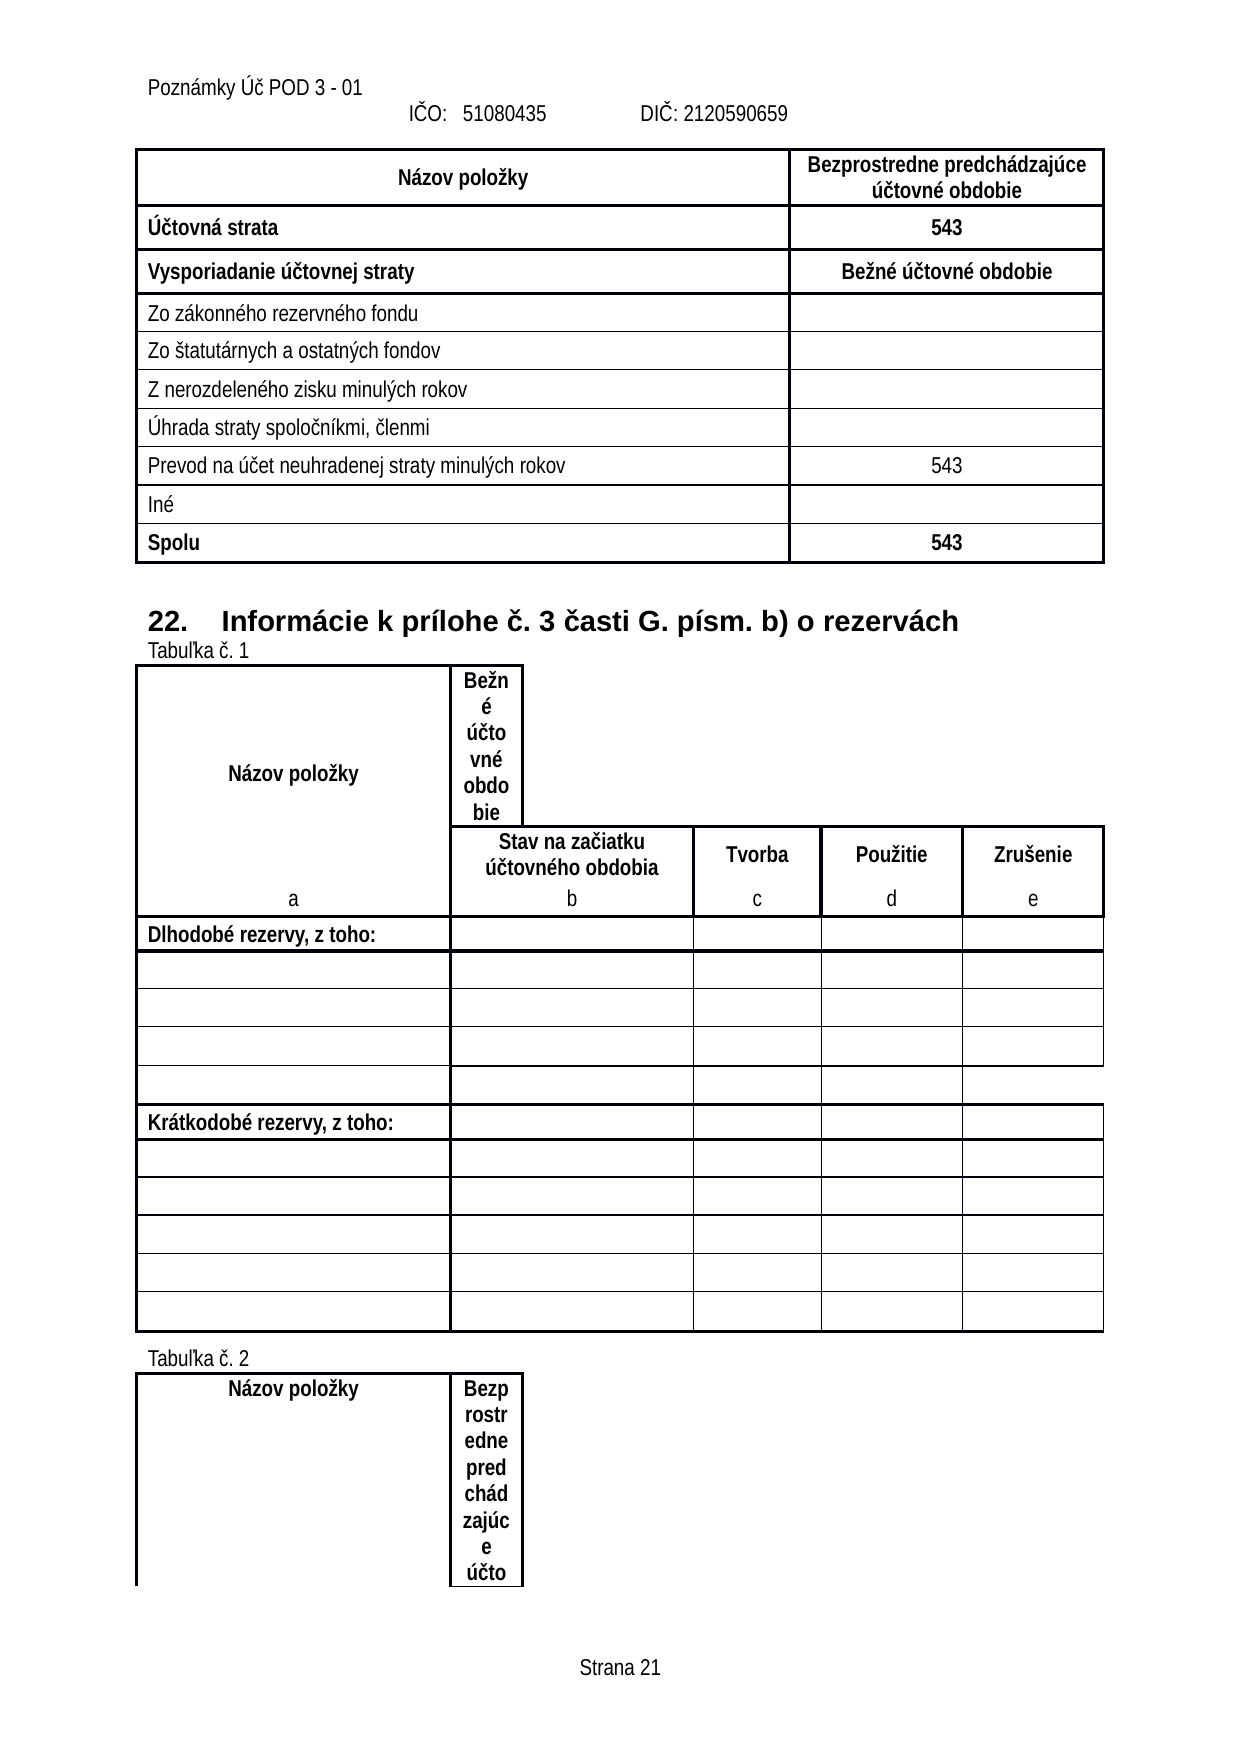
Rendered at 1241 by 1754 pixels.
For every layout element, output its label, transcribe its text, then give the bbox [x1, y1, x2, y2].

table_cell Prevod na účet neuhradenej straty minulých rokov [138, 447, 788, 484]
table_cell [822, 1254, 962, 1291]
table_cell b [452, 881, 692, 915]
table_cell [452, 1067, 693, 1103]
table_cell [963, 989, 1103, 1026]
table_cell [791, 370, 1102, 407]
table_cell Úhrada straty spoločníkmi, členmi [138, 409, 788, 446]
table_cell [452, 953, 693, 988]
text Tabuľka č. 1 [148, 637, 1092, 663]
table_cell a [138, 881, 449, 915]
table_header Názov položky [138, 1375, 449, 1586]
table_cell [822, 1106, 962, 1137]
table_cell [963, 1178, 1103, 1214]
table_cell [452, 989, 693, 1026]
table_cell Zo zákonného rezervného fondu [138, 295, 788, 331]
table_header Bezprostredne predchádzajúce účtovné obdobie [791, 151, 1102, 203]
table_cell [138, 1027, 449, 1065]
table_cell [138, 1254, 449, 1291]
table_cell [822, 1216, 962, 1253]
table_cell [791, 486, 1102, 523]
table_cell 543 [791, 447, 1102, 484]
table_cell [791, 332, 1102, 369]
table_cell [822, 1067, 962, 1103]
table_cell [138, 1178, 449, 1214]
table_cell [694, 1254, 821, 1291]
table_cell [138, 989, 449, 1026]
table_cell [694, 1027, 821, 1065]
table_cell [694, 989, 821, 1026]
table_cell Krátkodobé rezervy, z toho: [138, 1106, 449, 1137]
table_cell [963, 1106, 1103, 1137]
table_cell [963, 1216, 1103, 1253]
table_cell [791, 409, 1102, 446]
table_cell [452, 1254, 693, 1291]
table_cell [452, 918, 693, 949]
table_cell Dlhodobé rezervy, z toho: [138, 918, 449, 949]
table_cell [694, 918, 821, 949]
title Informácie k prílohe č. 3 časti G. písm. b) o rezervách [148, 604, 1092, 637]
table_cell [694, 1106, 821, 1137]
table_cell [138, 953, 449, 988]
table_cell [694, 1141, 821, 1176]
table_header Bezprostredne predchádzajúce účto [452, 1375, 521, 1586]
table_cell 543 [791, 207, 1102, 248]
table_cell Účtovná strata [138, 207, 788, 248]
table_header Názov položky [138, 667, 449, 881]
table_cell [138, 1066, 449, 1103]
table_cell [694, 1178, 821, 1214]
table_cell [963, 1254, 1103, 1291]
table_cell [822, 989, 962, 1026]
table_cell Použitie [823, 828, 961, 881]
text Tabuľka č. 2 [148, 1345, 1092, 1372]
table_cell Zrušenie [964, 828, 1102, 881]
table_cell [138, 1292, 449, 1330]
table_cell [138, 1216, 449, 1253]
table_cell Z nerozdeleného zisku minulých rokov [138, 370, 788, 407]
table_cell [452, 1292, 693, 1330]
table_header Bežné účtovné obdobie [452, 667, 521, 825]
table_cell Tvorba [695, 828, 819, 881]
table_cell [452, 1141, 693, 1176]
table_cell [963, 1027, 1103, 1065]
table_cell [963, 1067, 1104, 1103]
table_cell [963, 918, 1103, 949]
table_cell c [695, 881, 819, 915]
table_cell [694, 1216, 821, 1253]
table_cell [963, 1141, 1103, 1176]
table_cell Spolu [138, 524, 788, 561]
table_cell 543 [791, 524, 1102, 561]
table_cell e [964, 881, 1102, 915]
table_cell [822, 1292, 962, 1330]
table_cell [452, 1027, 693, 1065]
table_cell [452, 1178, 693, 1214]
table_cell [822, 1141, 962, 1176]
table_cell Stav na začiatku účtovného obdobia [452, 828, 692, 881]
table_cell d [823, 881, 961, 915]
table_cell [694, 1067, 821, 1103]
table_header Názov položky [138, 151, 788, 203]
table_cell Vysporiadanie účtovnej straty [138, 251, 788, 292]
table_cell Iné [138, 486, 788, 523]
table_cell [694, 1292, 821, 1330]
table_cell [822, 1178, 962, 1214]
table_cell [963, 953, 1103, 988]
table_cell [694, 953, 821, 988]
table_cell [822, 1027, 962, 1065]
table_cell [138, 1141, 449, 1176]
table_cell Zo štatutárnych a ostatných fondov [138, 332, 788, 369]
table_cell [963, 1292, 1103, 1330]
table_cell [452, 1216, 693, 1253]
table_cell Bežné účtovné obdobie [791, 251, 1102, 292]
table_cell [822, 953, 962, 988]
table_cell [452, 1106, 693, 1137]
table_cell [791, 295, 1102, 331]
table_cell [822, 918, 962, 949]
